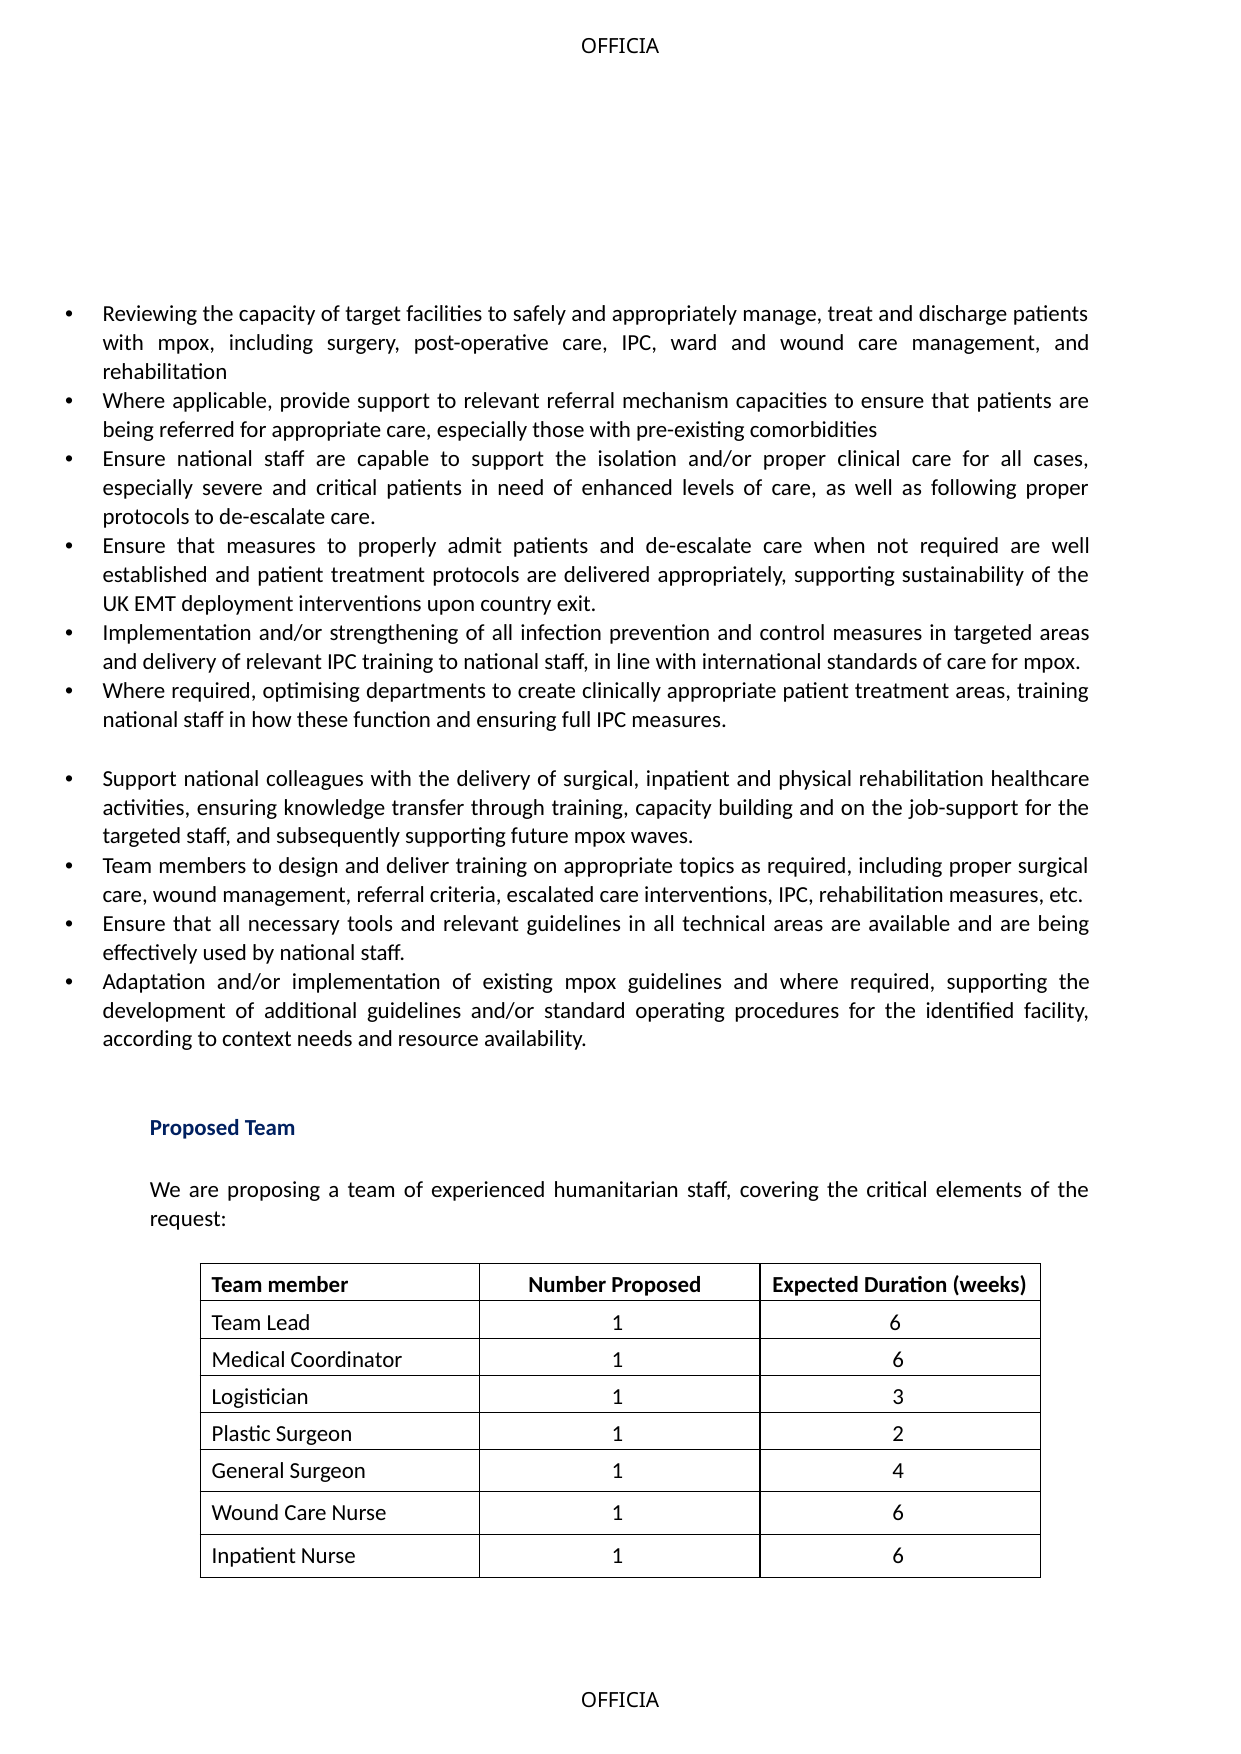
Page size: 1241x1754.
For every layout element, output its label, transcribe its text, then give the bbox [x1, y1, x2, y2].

table_cell 1 [480, 1339, 759, 1375]
list Reviewing the capacity of target facilities to safely and appropriately manage, treat and discharge patients with mpox, including surgery, post-operative care, IPC, ward and wound care management, and rehabilitation [65, 299, 1091, 385]
table_cell Wound Care Nurse [201, 1492, 479, 1534]
table_cell 1 [480, 1301, 759, 1337]
table_cell Team Lead [201, 1301, 479, 1337]
table_cell 6 [761, 1492, 1040, 1534]
table_cell Inpatient Nurse [201, 1535, 479, 1577]
list Ensure that all necessary tools and relevant guidelines in all technical areas are available and are being effectively used by national staff. [65, 909, 1091, 966]
list Ensure national staff are capable to support the isolation and/or proper clinical care for all cases, especially severe and critical patients in need of enhanced levels of care, as well as following proper protocols to de-escalate care. [65, 444, 1091, 530]
table_cell 1 [480, 1413, 759, 1449]
table_header Team member [201, 1264, 479, 1300]
list Where required, optimising departments to create clinically appropriate patient treatment areas, training national staff in how these function and ensuring full IPC measures. [65, 676, 1091, 733]
table_header Number Proposed [480, 1264, 759, 1300]
table_cell 1 [480, 1376, 759, 1412]
table_cell 1 [480, 1535, 759, 1577]
list Where applicable, provide support to relevant referral mechanism capacities to ensure that patients are being referred for appropriate care, especially those with pre-existing comorbidities [65, 386, 1091, 443]
table_cell 1 [480, 1450, 759, 1491]
list Team members to design and deliver training on appropriate topics as required, including proper surgical care, wound management, referral criteria, escalated care interventions, IPC, rehabilitation measures, etc. [65, 851, 1091, 908]
list Implementation and/or strengthening of all infection prevention and control measures in targeted areas and delivery of relevant IPC training to national staff, in line with international standards of care for mpox. [65, 618, 1091, 675]
table_cell 6 [761, 1535, 1040, 1577]
table_header Expected Duration (weeks) [761, 1264, 1040, 1300]
list Adaptation and/or implementation of existing mpox guidelines and where required, supporting the development of additional guidelines and/or standard operating procedures for the identified facility, according to context needs and resource availability. [65, 967, 1091, 1053]
subtitle Proposed Team [149, 1113, 1091, 1142]
table_cell General Surgeon [201, 1450, 479, 1491]
table_cell 4 [761, 1450, 1040, 1491]
table_cell Medical Coordinator [201, 1339, 479, 1375]
table_cell 6 [761, 1301, 1040, 1337]
table_cell Plastic Surgeon [201, 1413, 479, 1449]
list Ensure that measures to properly admit patients and de-escalate care when not required are well established and patient treatment protocols are delivered appropriately, supporting sustainability of the UK EMT deployment interventions upon country exit. [65, 531, 1091, 617]
table_cell 6 [761, 1339, 1040, 1375]
table_cell 3 [761, 1376, 1040, 1412]
list Support national colleagues with the delivery of surgical, inpatient and physical rehabilitation healthcare activities, ensuring knowledge transfer through training, capacity building and on the job-support for the targeted staff, and subsequently supporting future mpox waves. [65, 764, 1091, 850]
table_cell 2 [761, 1413, 1040, 1449]
text We are proposing a team of experienced humanitarian staff, covering the critical elements of the request: [149, 1175, 1091, 1232]
table_cell Logistician [201, 1376, 479, 1412]
table_cell 1 [480, 1492, 759, 1534]
